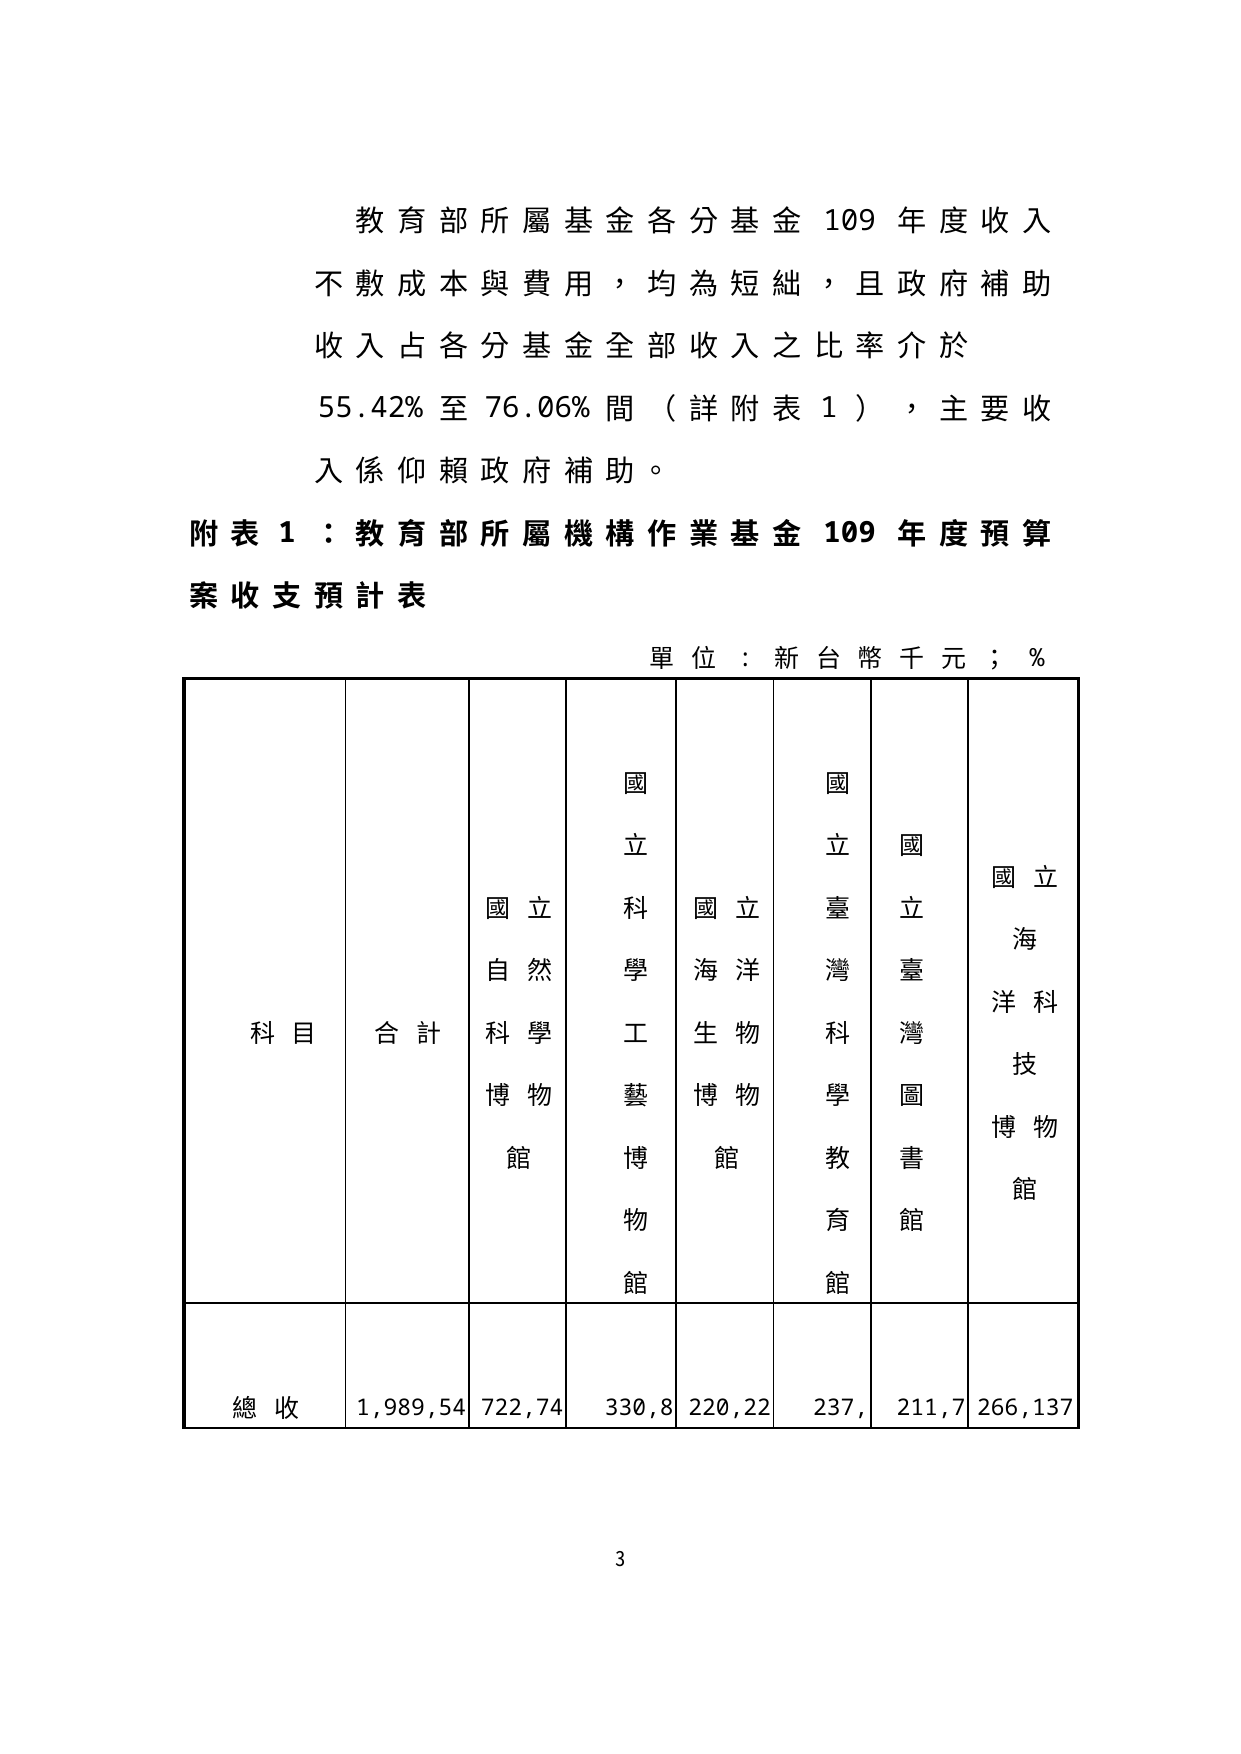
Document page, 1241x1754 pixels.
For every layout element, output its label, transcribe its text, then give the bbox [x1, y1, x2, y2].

table_cell 1,989,54 [346, 1304, 468, 1427]
table_cell 總收 [186, 1304, 345, 1427]
text 教育部所屬基金各分基金109年度收入不敷成本與費用，均為短絀，且政府補助收入占各分基金全部收入之比率介於55.42%至76.06%間（詳附表1），主要收入係仰賴政府補助。 [271, 177, 1058, 490]
table_cell 237, [774, 1304, 870, 1427]
table_cell 211,7 [872, 1304, 967, 1427]
table_header 科目 [186, 680, 345, 1302]
table_header 國立科 學工藝 博物館 [567, 680, 675, 1302]
table_header 國立臺灣科學教育館 [774, 680, 870, 1302]
table_cell 266,137 [969, 1304, 1077, 1427]
table_header 合計 [346, 680, 468, 1302]
table_header 國立自然科學博物館 [470, 680, 565, 1302]
table_cell 330,8 [567, 1304, 675, 1427]
table_header 國立臺灣圖書館 [872, 680, 967, 1302]
table_header 國立海洋生物博物館 [677, 680, 773, 1302]
table_cell 722,74 [470, 1304, 565, 1427]
text 附表1：教育部所屬機構作業基金109年度預算案收支預計表 [183, 490, 1058, 615]
table_header 國立海 洋科技 博物館 [969, 680, 1077, 1302]
text 單位:新台幣千元；% [241, 615, 1058, 677]
table_cell 220,22 [677, 1304, 773, 1427]
